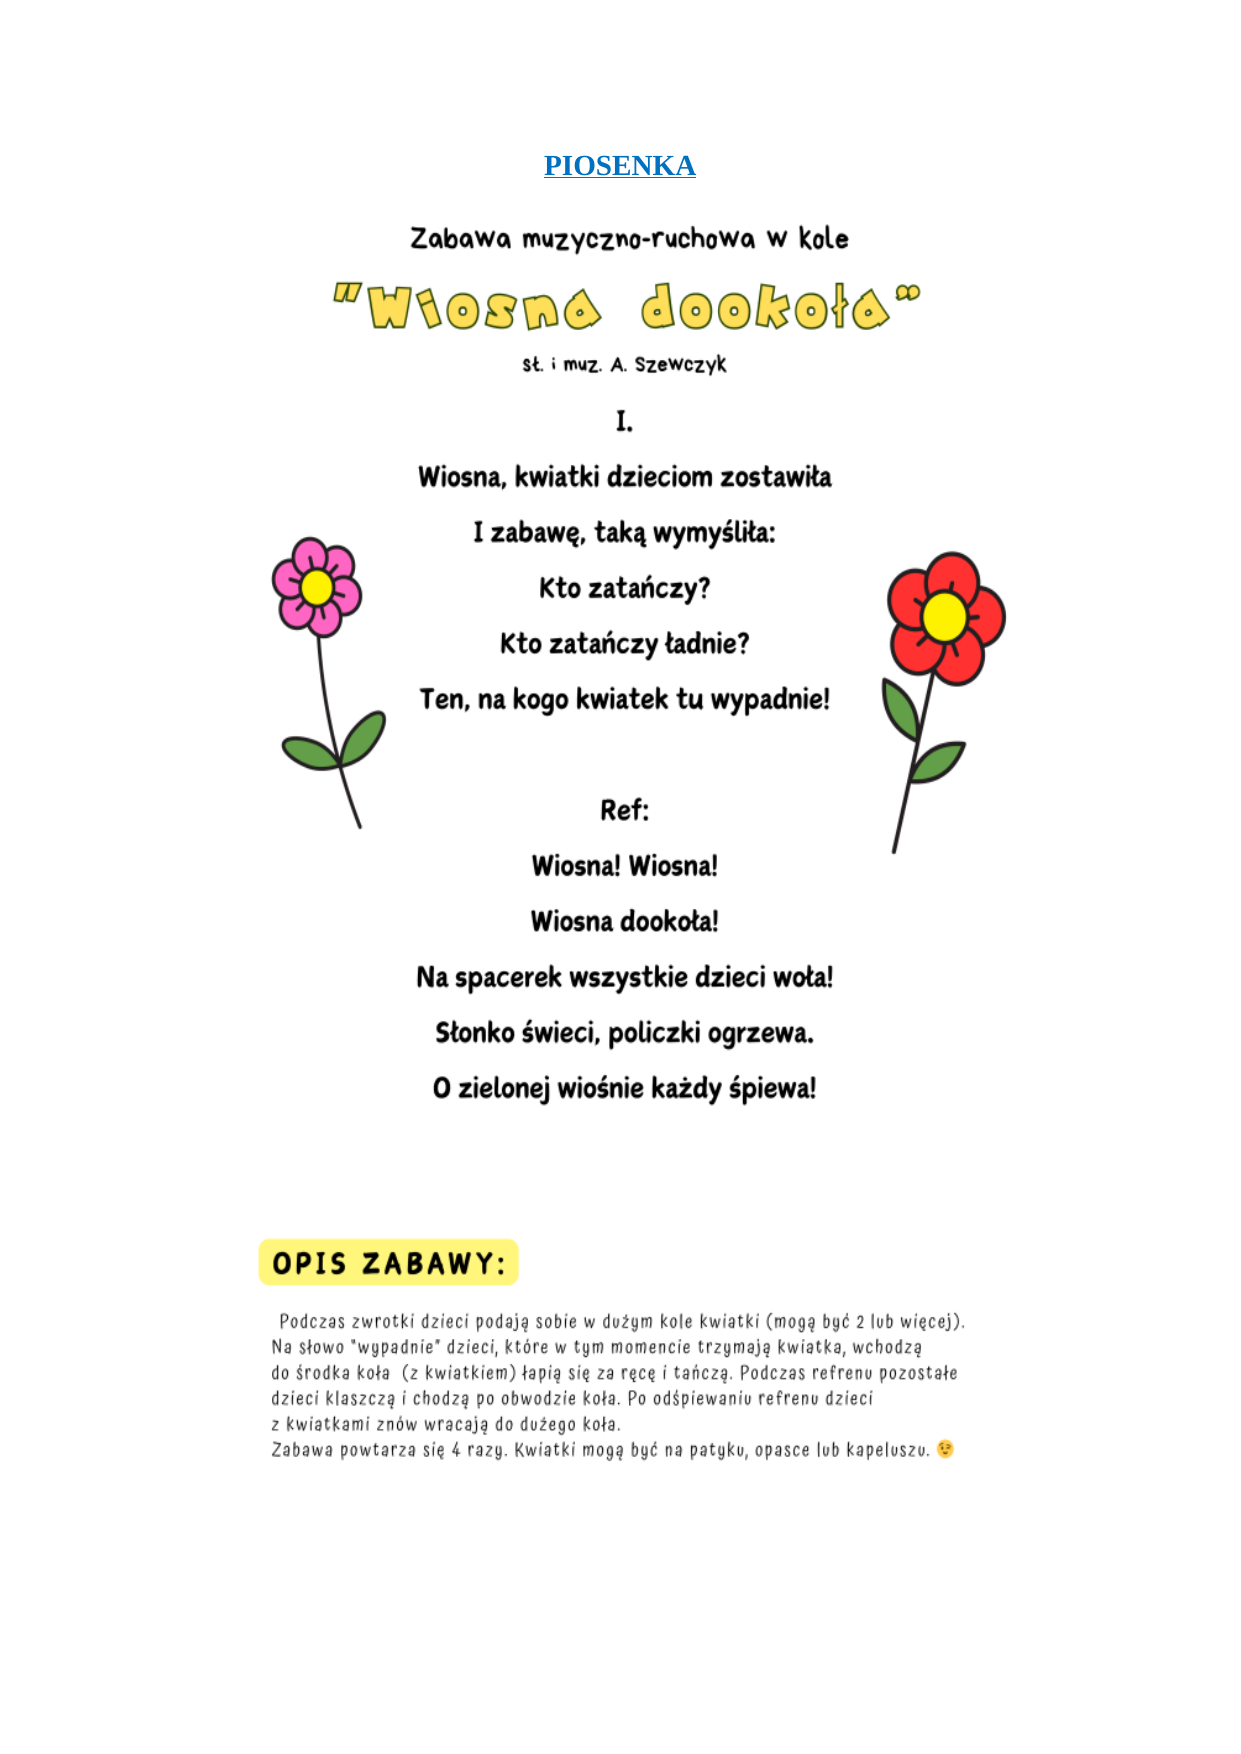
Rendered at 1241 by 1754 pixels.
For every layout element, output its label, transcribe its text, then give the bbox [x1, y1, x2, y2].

picture [187, 200, 1053, 1486]
text PIOSENKA [148, 148, 1093, 181]
